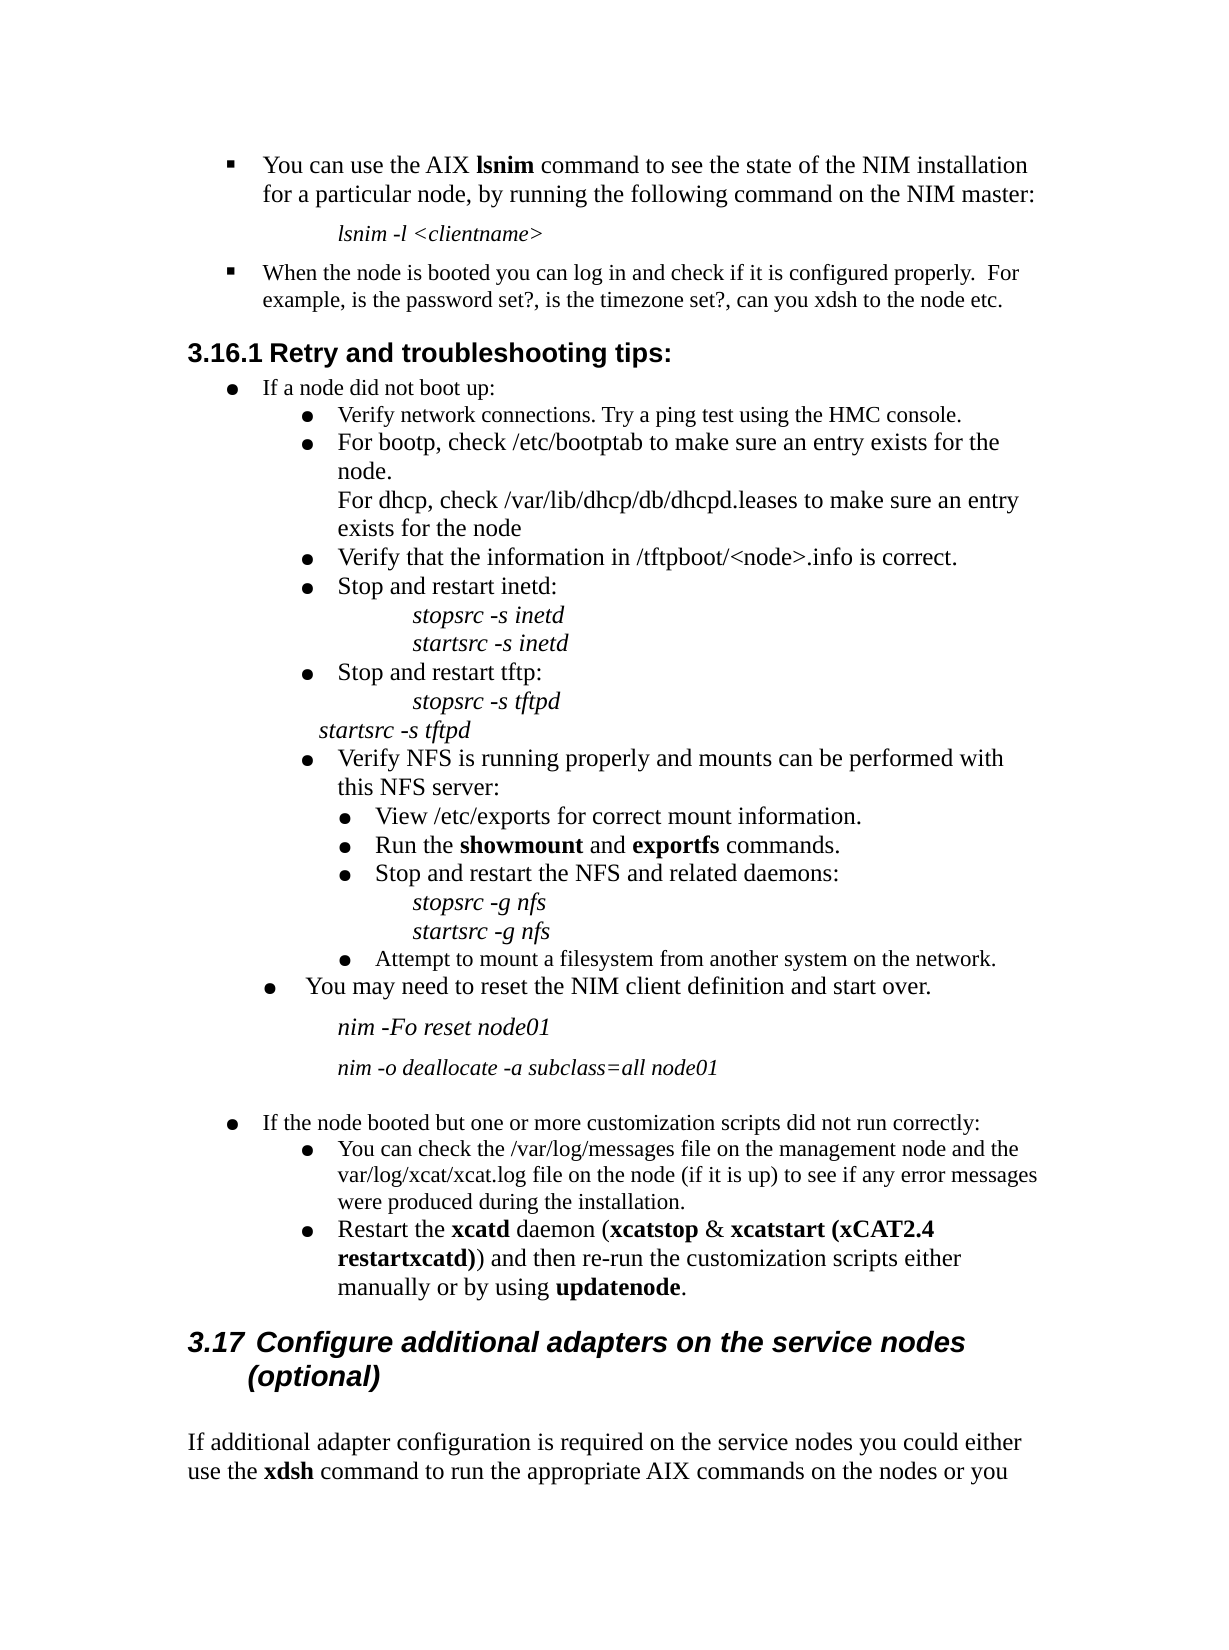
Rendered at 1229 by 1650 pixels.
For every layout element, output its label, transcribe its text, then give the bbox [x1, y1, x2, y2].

list If a node did not boot up: [225, 374, 1041, 401]
list If the node booted but one or more customization scripts did not run correctly: [225, 1109, 1041, 1135]
list For dhcp, check /var/lib/dhcp/db/dhcpd.leases to make sure an entry exists for the node [300, 485, 1041, 542]
list For bootp, check /etc/bootptab to make sure an entry exists for the node. [300, 427, 1041, 485]
list Attempt to mount a filesystem from another system on the network. [337, 945, 1041, 971]
subtitle Retry and troubleshooting tips: [187, 337, 1041, 368]
list Restart the xcatd daemon (xcatstop & xcatstart (xCAT2.4 restartxcatd)) and then re-run the customization scripts either manually or by using updatenode. [300, 1214, 1041, 1300]
list startsrc -g nfs [412, 916, 1041, 945]
text nim -Fo reset node01 [337, 1012, 1041, 1041]
list stopsrc -g nfs [412, 887, 1041, 916]
list Verify NFS is running properly and mounts can be performed with this NFS server: [300, 743, 1041, 801]
list When the node is booted you can log in and check if it is configured properly. For example, is the password set?, is the timezone set?, can you xdsh to the node etc. [225, 259, 1041, 312]
list Stop and restart inetd: [300, 571, 1041, 600]
list You may need to reset the NIM client definition and start over. [262, 971, 1041, 1000]
list startsrc -s inetd [375, 628, 1041, 657]
list You can use the AIX lsnim command to see the state of the NIM installation for a particular node, by running the following command on the NIM master: [225, 150, 1041, 207]
list Verify that the information in /tftpboot/<node>.info is correct. [300, 542, 1041, 571]
text If additional adapter configuration is required on the service nodes you could either use the xdsh command to run the appropriate AIX commands on the nodes or you [187, 1427, 1041, 1485]
text startsrc -s tftpd [187, 715, 1041, 743]
list Stop and restart the NFS and related daemons: [337, 858, 1041, 887]
list Run the showmount and exportfs commands. [337, 830, 1041, 858]
list lsnim -l <clientname> [300, 220, 1041, 246]
list stopsrc -s tftpd [412, 686, 1041, 715]
list View /etc/exports for correct mount information. [337, 801, 1041, 830]
list Verify network connections. Try a ping test using the HMC console. [300, 401, 1041, 427]
list You can check the /var/log/messages file on the management node and the var/log/xcat/xcat.log file on the node (if it is up) to see if any error messages were produced during the installation. [300, 1135, 1041, 1214]
list Stop and restart tftp: [300, 657, 1041, 686]
list stopsrc -s inetd [412, 600, 1041, 628]
text nim -o deallocate -a subclass=all node01 [337, 1053, 1041, 1080]
subtitle Configure additional adapters on the service nodes (optional) [187, 1325, 1041, 1392]
